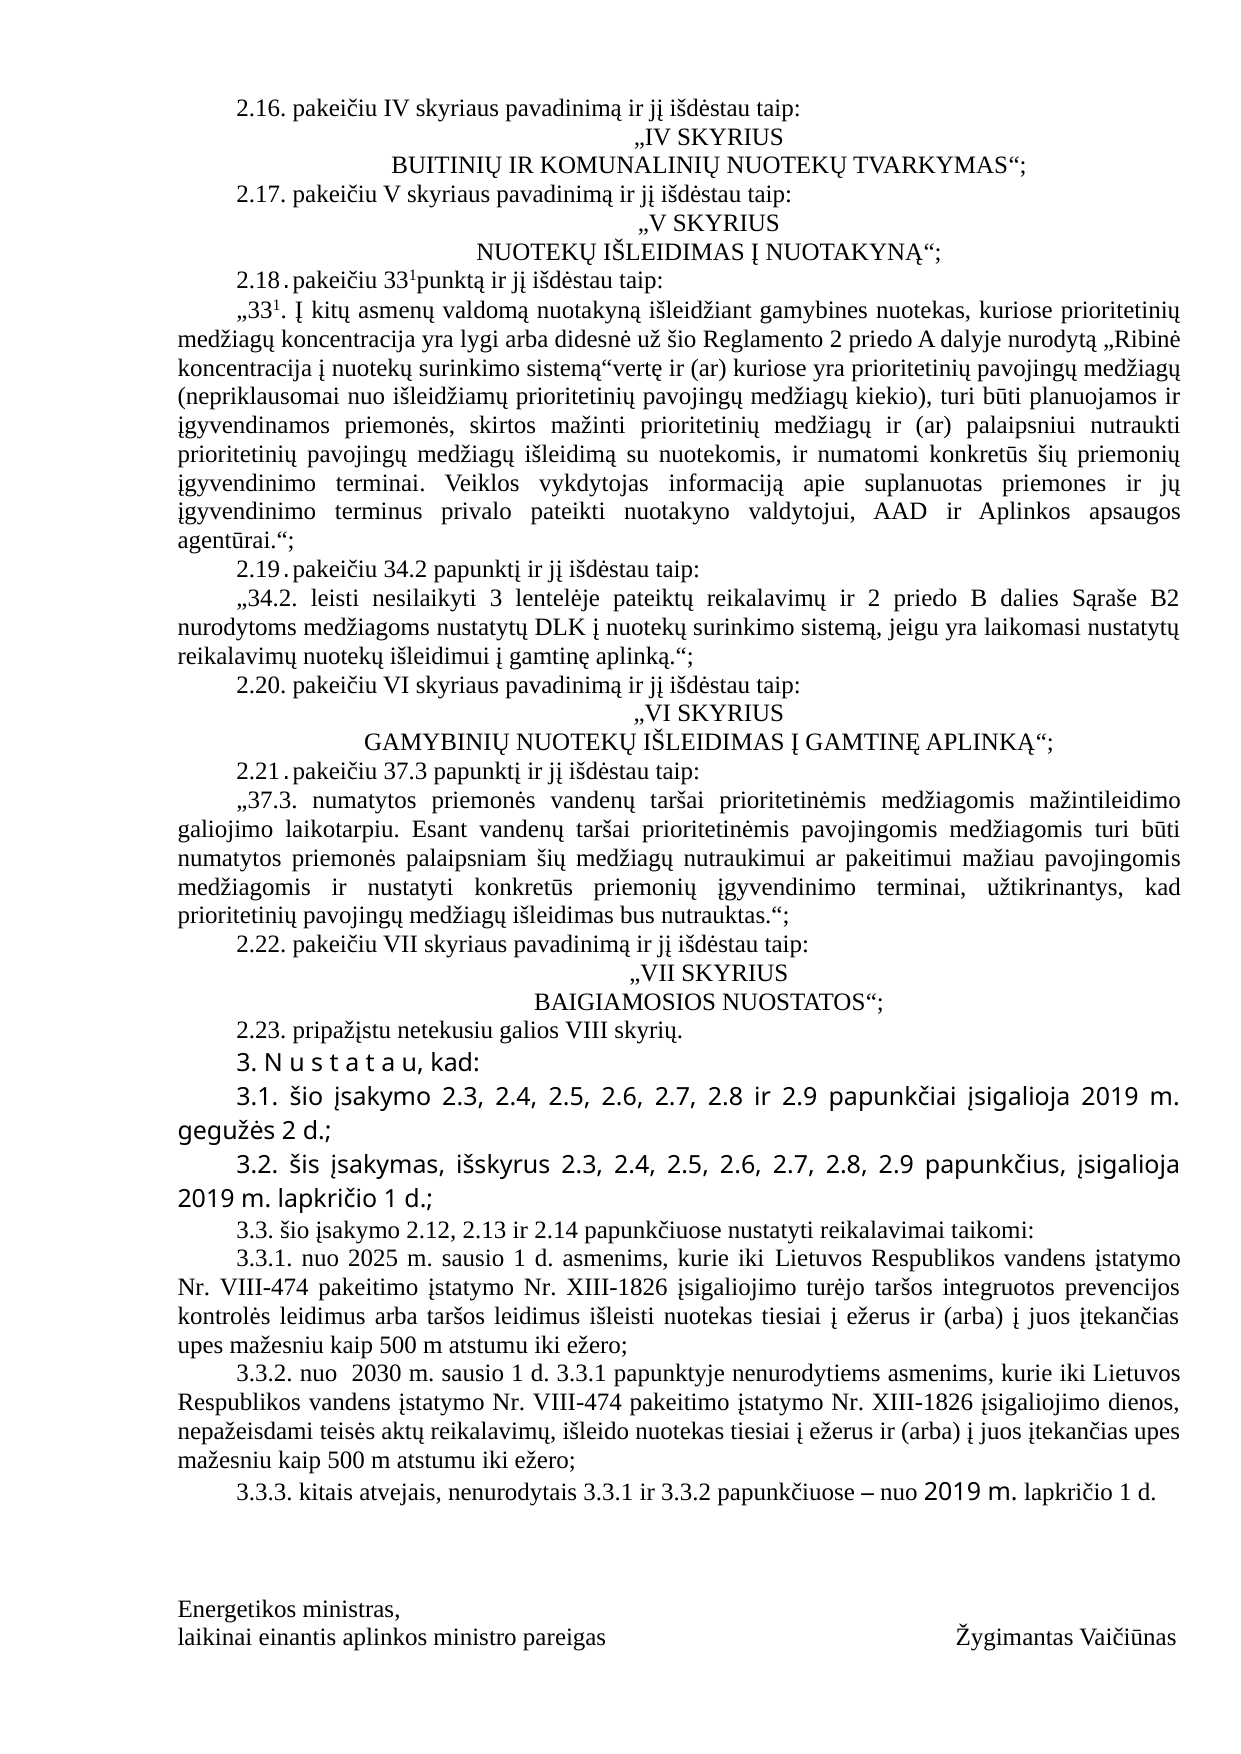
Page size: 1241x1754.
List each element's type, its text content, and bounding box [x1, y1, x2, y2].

text Energetikos ministras, [177, 1594, 1181, 1622]
text 2.22. pakeičiu VII skyriaus pavadinimą ir jį išdėstau taip: [236, 929, 1181, 958]
text 3.3.2. nuo 2030 m. sausio 1 d. 3.3.1 papunktyje nenurodytiems asmenims, kurie iki Lietuvos Respublikos vandens įstatymo Nr. VIII-474 pakeitimo įstatymo Nr. XIII-1826 įsigaliojimo dienos, nepažeisdami teisės aktų reikalavimų, išleido nuotekas tiesiai į ežerus ir (arba) į juos įtekančias upes mažesniu kaip 500 m atstumu iki ežero; [177, 1358, 1181, 1473]
text „VII SKYRIUS [236, 958, 1181, 987]
text BAIGIAMOSIOS NUOSTATOS“; [236, 987, 1181, 1016]
text 3.3. šio įsakymo 2.12, 2.13 ir 2.14 papunkčiuose nustatyti reikalavimai taikomi: [177, 1215, 1181, 1243]
text 2.17. pakeičiu V skyriaus pavadinimą ir jį išdėstau taip: [236, 179, 1181, 208]
text GAMYBINIŲ NUOTEKŲ IŠLEIDIMAS Į GAMTINĘ APLINKĄ“; [236, 727, 1181, 756]
text „VI SKYRIUS [236, 698, 1181, 727]
text 2.18.pakeičiu 331punktą ir jį išdėstau taip: [177, 266, 1181, 295]
text 2.19.pakeičiu 34.2 papunktį ir jį išdėstau taip: [177, 554, 1181, 583]
text „34.2. leisti nesilaikyti 3 lentelėje pateiktų reikalavimų ir 2 priedo B dalies Sąraše B2 nurodytoms medžiagoms nustatytų DLK į nuotekų surinkimo sistemą, jeigu yra laikomasi nustatytų reikalavimų nuotekų išleidimui į gamtinę aplinką.“; [177, 583, 1181, 670]
text „V SKYRIUS [236, 208, 1181, 237]
text 2.21.pakeičiu 37.3 papunktį ir jį išdėstau taip: [177, 756, 1181, 786]
text 2.16. pakeičiu IV skyriaus pavadinimą ir jį išdėstau taip: [236, 93, 1181, 122]
text „37.3. numatytos priemonės vandenų taršai prioritetinėmis medžiagomis mažintileidimo galiojimo laikotarpiu. Esant vandenų taršai prioritetinėmis pavojingomis medžiagomis turi būti numatytos priemonės palaipsniam šių medžiagų nutraukimui ar pakeitimui mažiau pavojingomis medžiagomis ir nustatyti konkretūs priemonių įgyvendinimo terminai, užtikrinantys, kad prioritetinių pavojingų medžiagų išleidimas bus nutrauktas.“; [177, 786, 1181, 929]
text 3.3.1. nuo 2025 m. sausio 1 d. asmenims, kurie iki Lietuvos Respublikos vandens įstatymo Nr. VIII-474 pakeitimo įstatymo Nr. XIII-1826 įsigaliojimo turėjo taršos integruotos prevencijos kontrolės leidimus arba taršos leidimus išleisti nuotekas tiesiai į ežerus ir (arba) į juos įtekančias upes mažesniu kaip 500 m atstumu iki ežero; [177, 1243, 1181, 1358]
text 3.2. šis įsakymas, išskyrus 2.3, 2.4, 2.5, 2.6, 2.7, 2.8, 2.9 papunkčius, įsigalioja 2019 m. lapkričio 1 d.; [177, 1147, 1181, 1215]
text 3. N u s t a t a u, kad: [177, 1044, 1181, 1078]
text NUOTEKŲ IŠLEIDIMAS Į NUOTAKYNĄ“; [236, 237, 1181, 266]
text 2.20. pakeičiu VI skyriaus pavadinimą ir jį išdėstau taip: [236, 670, 1181, 698]
text 3.3.3. kitais atvejais, nenurodytais 3.3.1 ir 3.3.2 papunkčiuose – nuo 2019 m. lapkričio 1 d. [177, 1473, 1181, 1507]
text BUITINIŲ IR KOMUNALINIŲ NUOTEKŲ TVARKYMAS“; [236, 151, 1181, 179]
text 3.1. šio įsakymo 2.3, 2.4, 2.5, 2.6, 2.7, 2.8 ir 2.9 papunkčiai įsigalioja 2019 m. gegužės 2 d.; [177, 1078, 1181, 1147]
text 2.23. pripažįstu netekusiu galios VIII skyrių. [236, 1016, 1181, 1044]
text laikinai einantis aplinkos ministro pareigas Žygimantas Vaičiūnas [177, 1622, 1181, 1651]
text „331. Į kitų asmenų valdomą nuotakyną išleidžiant gamybines nuotekas, kuriose prioritetinių medžiagų koncentracija yra lygi arba didesnė už šio Reglamento 2 priedo A dalyje nurodytą „Ribinė koncentracija į nuotekų surinkimo sistemą“vertę ir (ar) kuriose yra prioritetinių pavojingų medžiagų (nepriklausomai nuo išleidžiamų prioritetinių pavojingų medžiagų kiekio), turi būti planuojamos ir įgyvendinamos priemonės, skirtos mažinti prioritetinių medžiagų ir (ar) palaipsniui nutraukti prioritetinių pavojingų medžiagų išleidimą su nuotekomis, ir numatomi konkretūs šių priemonių įgyvendinimo terminai. Veiklos vykdytojas informaciją apie suplanuotas priemones ir jų įgyvendinimo terminus privalo pateikti nuotakyno valdytojui, AAD ir Aplinkos apsaugos agentūrai.“; [177, 295, 1181, 554]
text „IV SKYRIUS [236, 122, 1181, 151]
